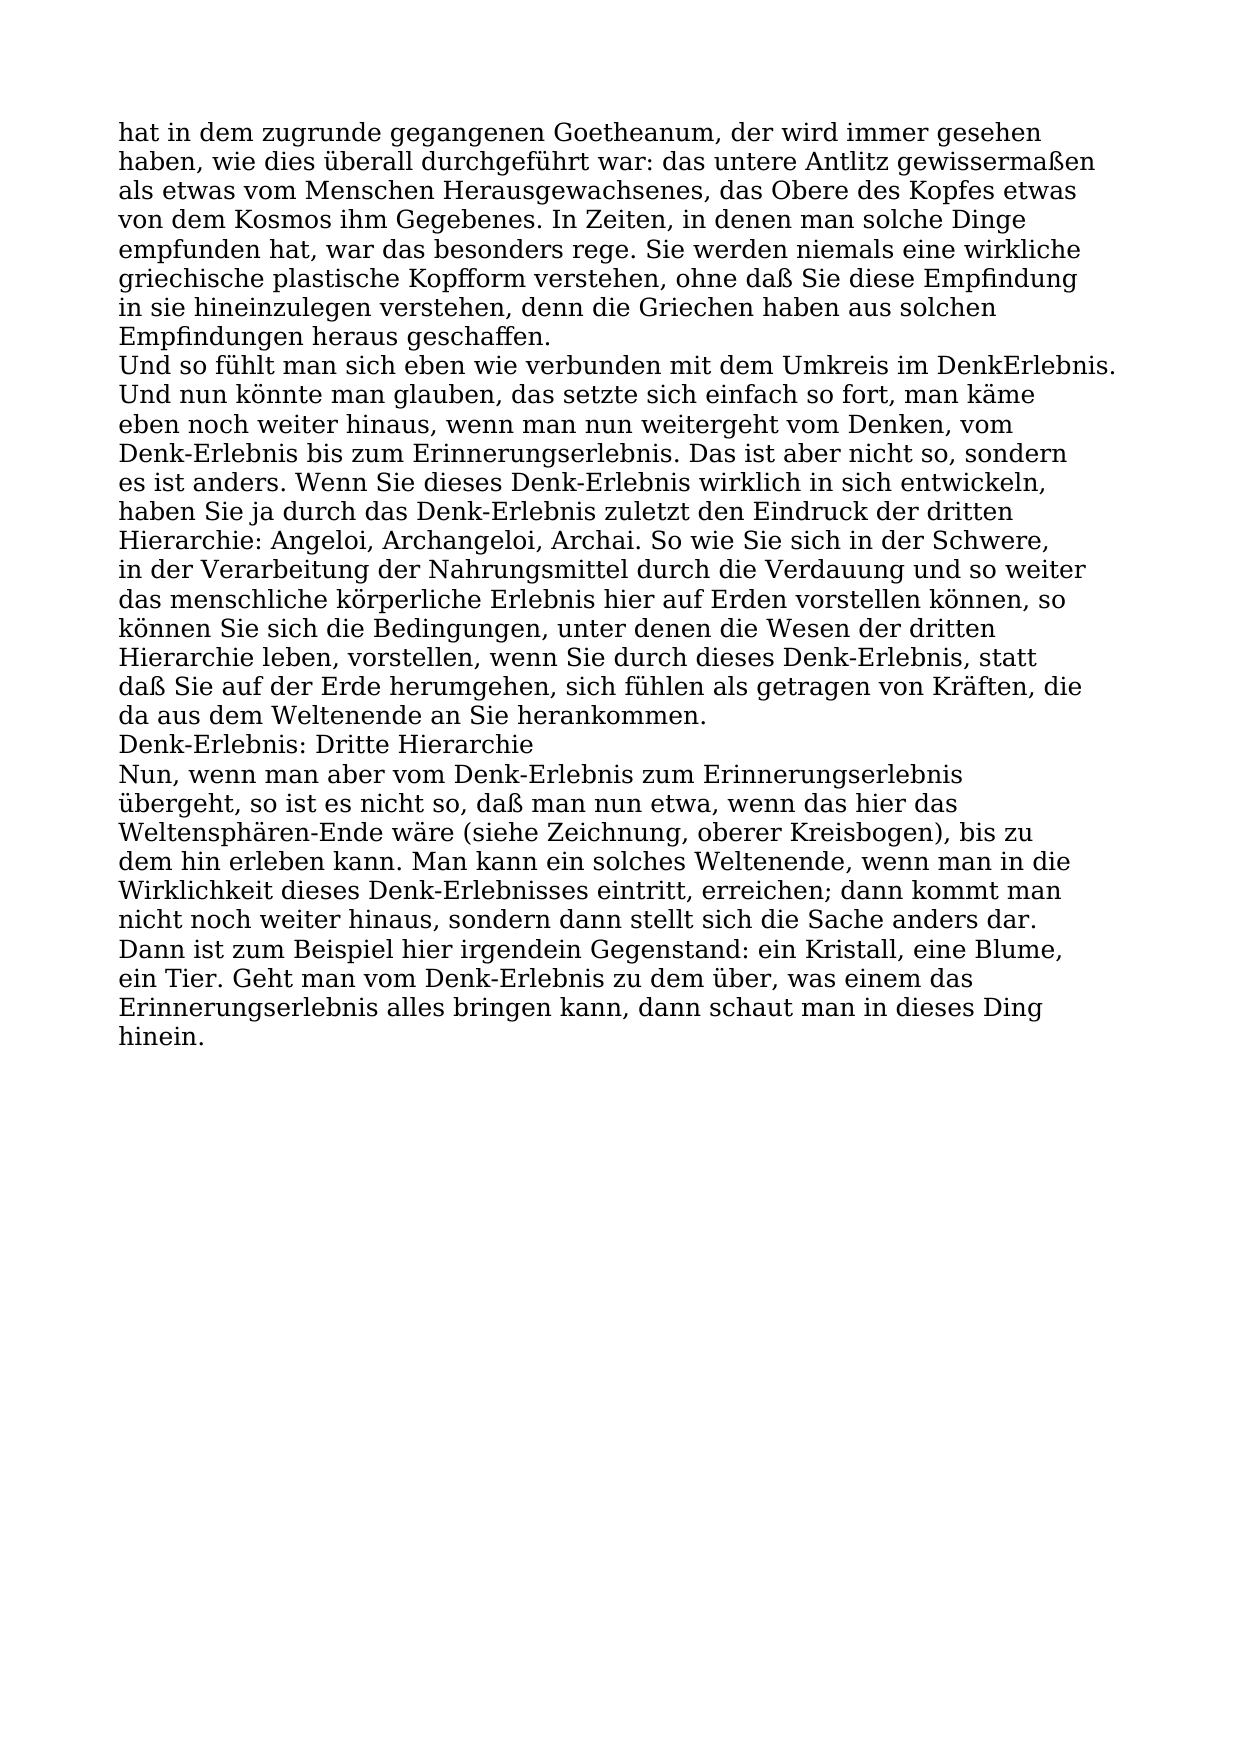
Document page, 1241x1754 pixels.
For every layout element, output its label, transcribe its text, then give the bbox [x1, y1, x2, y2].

text es ist anders. Wenn Sie dieses Denk-Erlebnis wirklich in sich entwickeln, [118, 468, 1122, 497]
text in der Verarbeitung der Nahrungsmittel durch die Verdauung und so weiter [118, 556, 1122, 585]
text Hierarchie: Angeloi, Archangeloi, Archai. So wie Sie sich in der Schwere, [118, 526, 1122, 556]
text ein Tier. Geht man vom Denk-Erlebnis zu dem über, was einem das [118, 964, 1122, 993]
text von dem Kosmos ihm Gegebenes. In Zeiten, in denen man solche Dinge [118, 206, 1122, 235]
text Denk-Erlebnis: Dritte Hierarchie [118, 731, 1122, 760]
text hinein. [118, 1022, 1122, 1051]
text haben, wie dies überall durchgeführt war: das untere Antlitz gewissermaßen [118, 147, 1122, 176]
text Denk-Erlebnis bis zum Erinnerungserlebnis. Das ist aber nicht so, sondern [118, 439, 1122, 468]
text Weltensphären-Ende wäre (siehe Zeichnung, oberer Kreisbogen), bis zu [118, 818, 1122, 847]
text Und so fühlt man sich eben wie verbunden mit dem Umkreis im DenkErlebnis. [118, 351, 1122, 381]
text Erinnerungserlebnis alles bringen kann, dann schaut man in dieses Ding [118, 993, 1122, 1022]
text griechische plastische Kopfform verstehen, ohne daß Sie diese Empfindung [118, 264, 1122, 293]
text Und nun könnte man glauben, das setzte sich einfach so fort, man käme [118, 381, 1122, 410]
text daß Sie auf der Erde herumgehen, sich fühlen als getragen von Kräften, die [118, 672, 1122, 701]
text Nun, wenn man aber vom Denk-Erlebnis zum Erinnerungserlebnis [118, 760, 1122, 789]
text übergeht, so ist es nicht so, daß man nun etwa, wenn das hier das [118, 789, 1122, 818]
text können Sie sich die Bedingungen, unter denen die Wesen der dritten [118, 614, 1122, 643]
text in sie hineinzulegen verstehen, denn die Griechen haben aus solchen [118, 293, 1122, 322]
text da aus dem Weltenende an Sie herankommen. [118, 701, 1122, 731]
text Dann ist zum Beispiel hier irgendein Gegenstand: ein Kristall, eine Blume, [118, 935, 1122, 964]
text dem hin erleben kann. Man kann ein solches Weltenende, wenn man in die [118, 847, 1122, 876]
text nicht noch weiter hinaus, sondern dann stellt sich die Sache anders dar. [118, 906, 1122, 935]
text empfunden hat, war das besonders rege. Sie werden niemals eine wirkliche [118, 235, 1122, 264]
text Empfindungen heraus geschaffen. [118, 322, 1122, 351]
text haben Sie ja durch das Denk-Erlebnis zuletzt den Eindruck der dritten [118, 497, 1122, 526]
text das menschliche körperliche Erlebnis hier auf Erden vorstellen können, so [118, 585, 1122, 614]
text als etwas vom Menschen Herausgewachsenes, das Obere des Kopfes etwas [118, 176, 1122, 206]
text hat in dem zugrunde gegangenen Goetheanum, der wird immer gesehen [118, 118, 1122, 147]
text Hierarchie leben, vorstellen, wenn Sie durch dieses Denk-Erlebnis, statt [118, 643, 1122, 672]
text eben noch weiter hinaus, wenn man nun weitergeht vom Denken, vom [118, 410, 1122, 439]
text Wirklichkeit dieses Denk-Erlebnisses eintritt, erreichen; dann kommt man [118, 876, 1122, 906]
